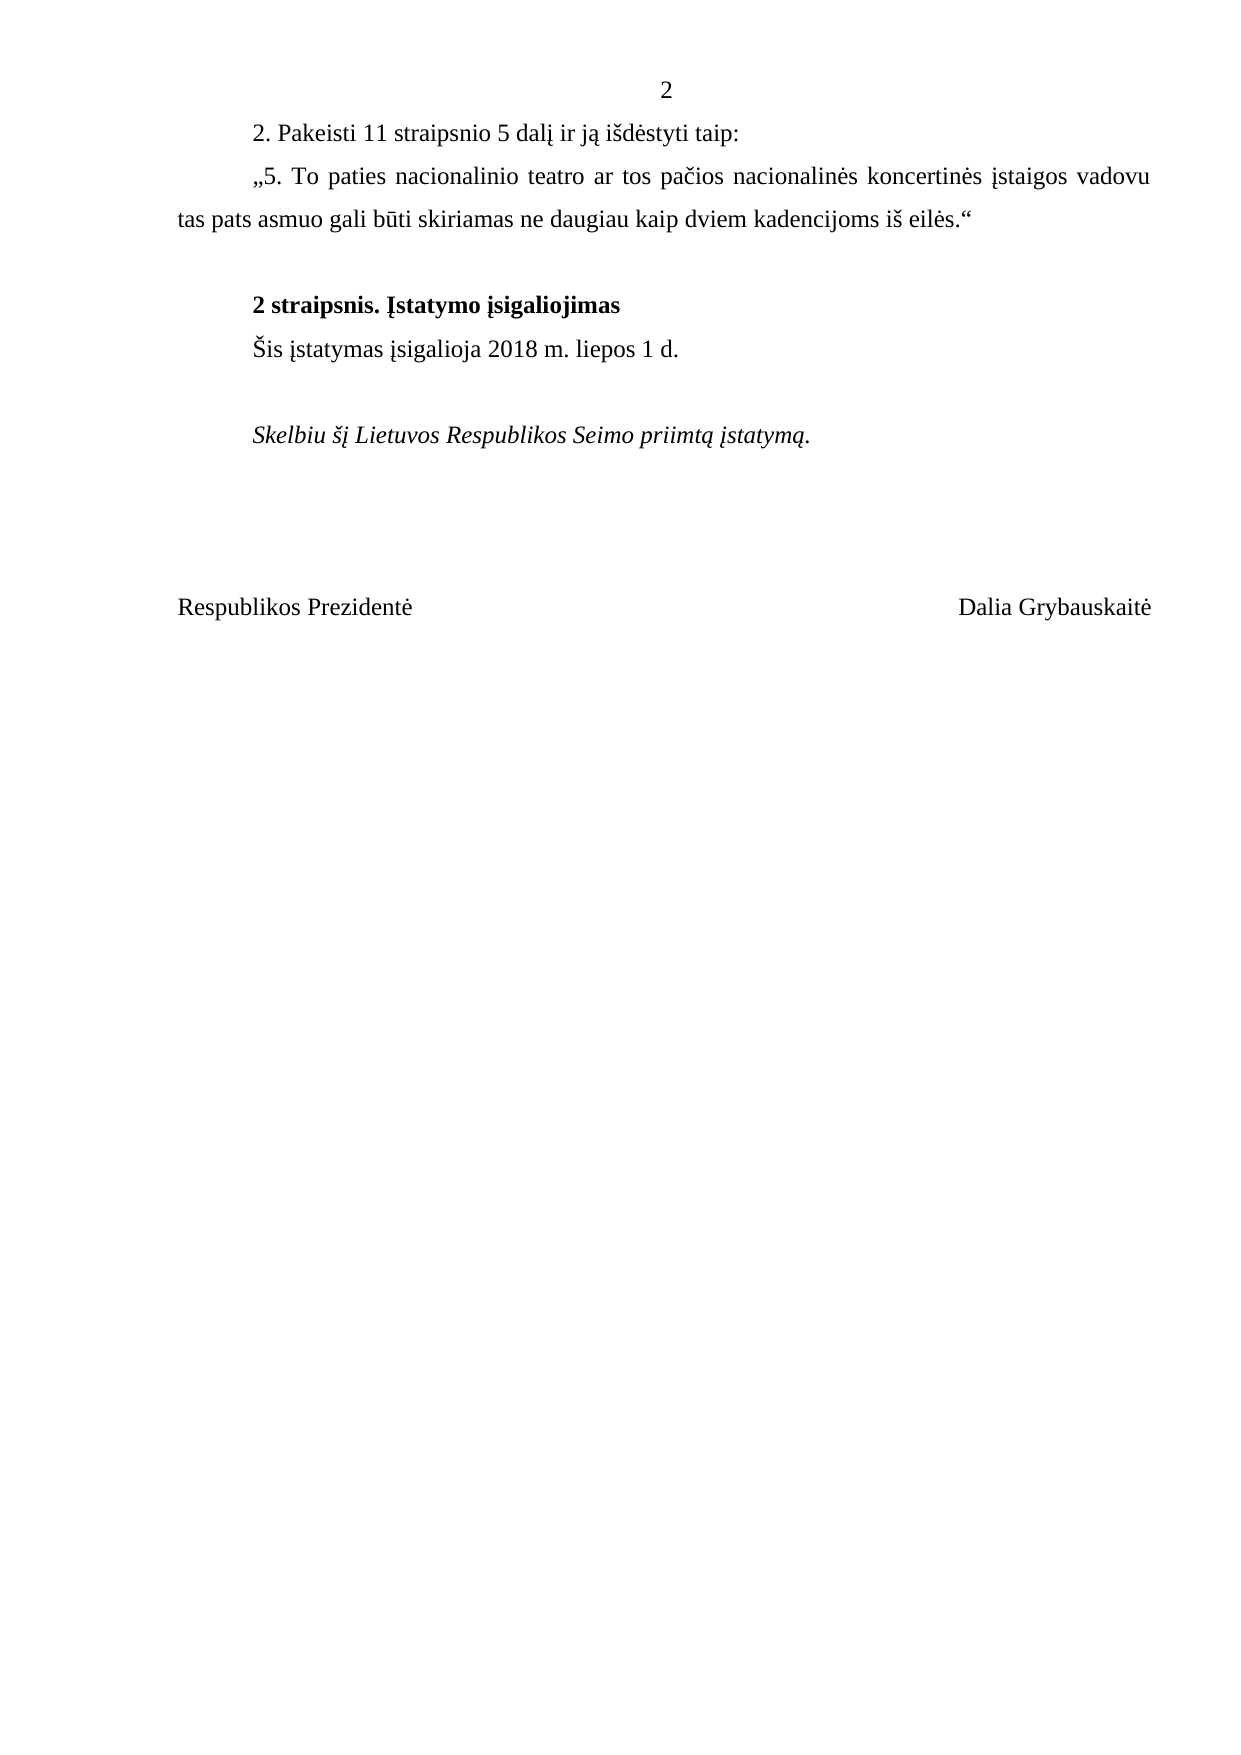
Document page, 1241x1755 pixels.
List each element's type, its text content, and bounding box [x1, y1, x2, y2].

text 2. Pakeisti 11 straipsnio 5 dalį ir ją išdėstyti taip: [177, 118, 1152, 147]
text 2 straipsnis. Įstatymo įsigaliojimas [177, 291, 1152, 319]
text „5. To paties nacionalinio teatro ar tos pačios nacionalinės koncertinės įstaigos vadovu tas pats asmuo gali būti skiriamas ne daugiau kaip dviem kadencijoms iš eilės.“ [177, 161, 1152, 233]
text Skelbiu šį Lietuvos Respublikos Seimo priimtą įstatymą. [177, 420, 1152, 449]
text Šis įstatymas įsigalioja 2018 m. liepos 1 d. [177, 334, 1152, 362]
text Respublikos Prezidentė Dalia Grybauskaitė [177, 592, 1152, 621]
